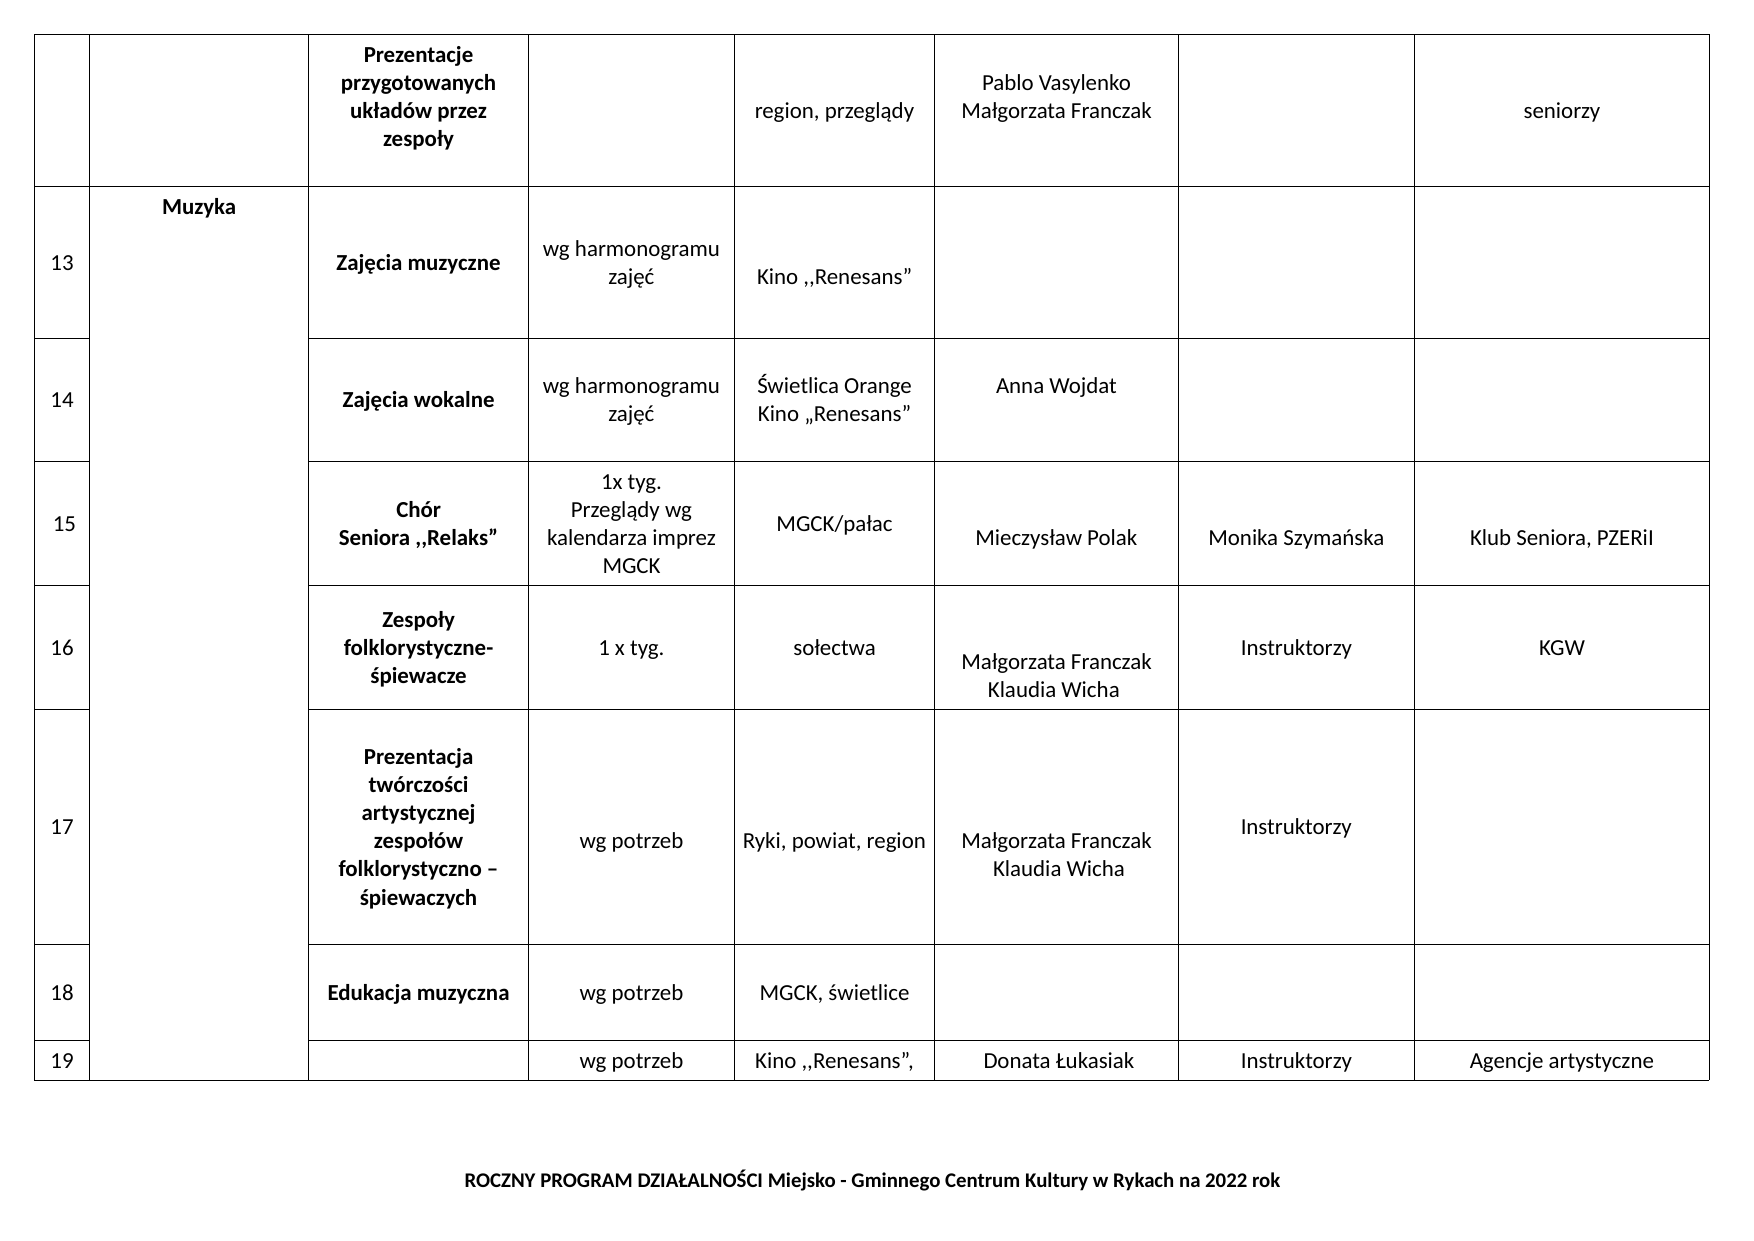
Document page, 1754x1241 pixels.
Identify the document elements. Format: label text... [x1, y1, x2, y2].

table_cell 17 [35, 710, 89, 944]
table_cell Prezentacja twórczości artystycznej zespołów folklorystyczno – śpiewaczych [309, 710, 528, 944]
table_cell [1415, 945, 1709, 1040]
table_cell Zajęcia muzyczne [309, 187, 528, 338]
table_cell Muzyka [90, 187, 308, 1079]
table_cell Donata Łukasiak [935, 1041, 1178, 1079]
table_cell [1179, 35, 1414, 186]
table_cell [935, 945, 1178, 1040]
table_cell [309, 1041, 528, 1079]
table_cell 19 [35, 1041, 89, 1079]
table_cell Zajęcia wokalne [309, 339, 528, 461]
table_cell MGCK/pałac [735, 462, 934, 585]
table_cell [35, 35, 89, 186]
table_cell Małgorzata Franczak Klaudia Wicha [935, 710, 1178, 944]
table_cell Klub Seniora, PZERiI [1415, 462, 1709, 585]
table_cell [1179, 187, 1414, 338]
table_cell Małgorzata Franczak Klaudia Wicha [935, 586, 1178, 709]
table_cell sołectwa [735, 586, 934, 709]
table_cell Agencje artystyczne [1415, 1041, 1709, 1079]
table_cell MGCK, świetlice [735, 945, 934, 1040]
table_cell KGW [1415, 586, 1709, 709]
table_cell seniorzy [1415, 35, 1709, 186]
table_cell Anna Wojdat [935, 339, 1178, 461]
table_cell Instruktorzy [1179, 586, 1414, 709]
table_cell wg potrzeb [529, 1041, 734, 1079]
table_cell wg harmonogramu zajęć [529, 187, 734, 338]
table_cell region, przeglądy [735, 35, 934, 186]
table_cell Ryki, powiat, region [735, 710, 934, 944]
table_cell [1415, 710, 1709, 944]
table_cell [1415, 339, 1709, 461]
table_cell Chór Seniora ,,Relaks” [309, 462, 528, 585]
table_cell Monika Szymańska [1179, 462, 1414, 585]
table_cell [1179, 945, 1414, 1040]
table_cell [1179, 339, 1414, 461]
table_cell Zespoły folklorystyczne-śpiewacze [309, 586, 528, 709]
table_cell [935, 187, 1178, 338]
table_cell Edukacja muzyczna [309, 945, 528, 1040]
table_cell 15 [35, 462, 89, 585]
table_cell Kino ,,Renesans” [735, 187, 934, 338]
table_cell Kino ,,Renesans”, [735, 1041, 934, 1079]
table_cell 1x tyg. Przeglądy wg kalendarza imprez MGCK [529, 462, 734, 585]
table_cell 1 x tyg. [529, 586, 734, 709]
table_cell Pablo Vasylenko Małgorzata Franczak [935, 35, 1178, 186]
table_cell Świetlica Orange Kino „Renesans” [735, 339, 934, 461]
table_cell wg potrzeb [529, 710, 734, 944]
table_cell Instruktorzy [1179, 710, 1414, 944]
table_cell Mieczysław Polak [935, 462, 1178, 585]
table_cell [90, 35, 308, 186]
table_cell 14 [35, 339, 89, 461]
table_cell wg harmonogramu zajęć [529, 339, 734, 461]
table_cell 13 [35, 187, 89, 338]
table_cell Prezentacje przygotowanych układów przez zespoły [309, 35, 528, 186]
table_cell wg potrzeb [529, 945, 734, 1040]
table_cell [1415, 187, 1709, 338]
table_cell [529, 35, 734, 186]
table_cell 16 [35, 586, 89, 709]
table_cell 18 [35, 945, 89, 1040]
table_cell Instruktorzy [1179, 1041, 1414, 1079]
